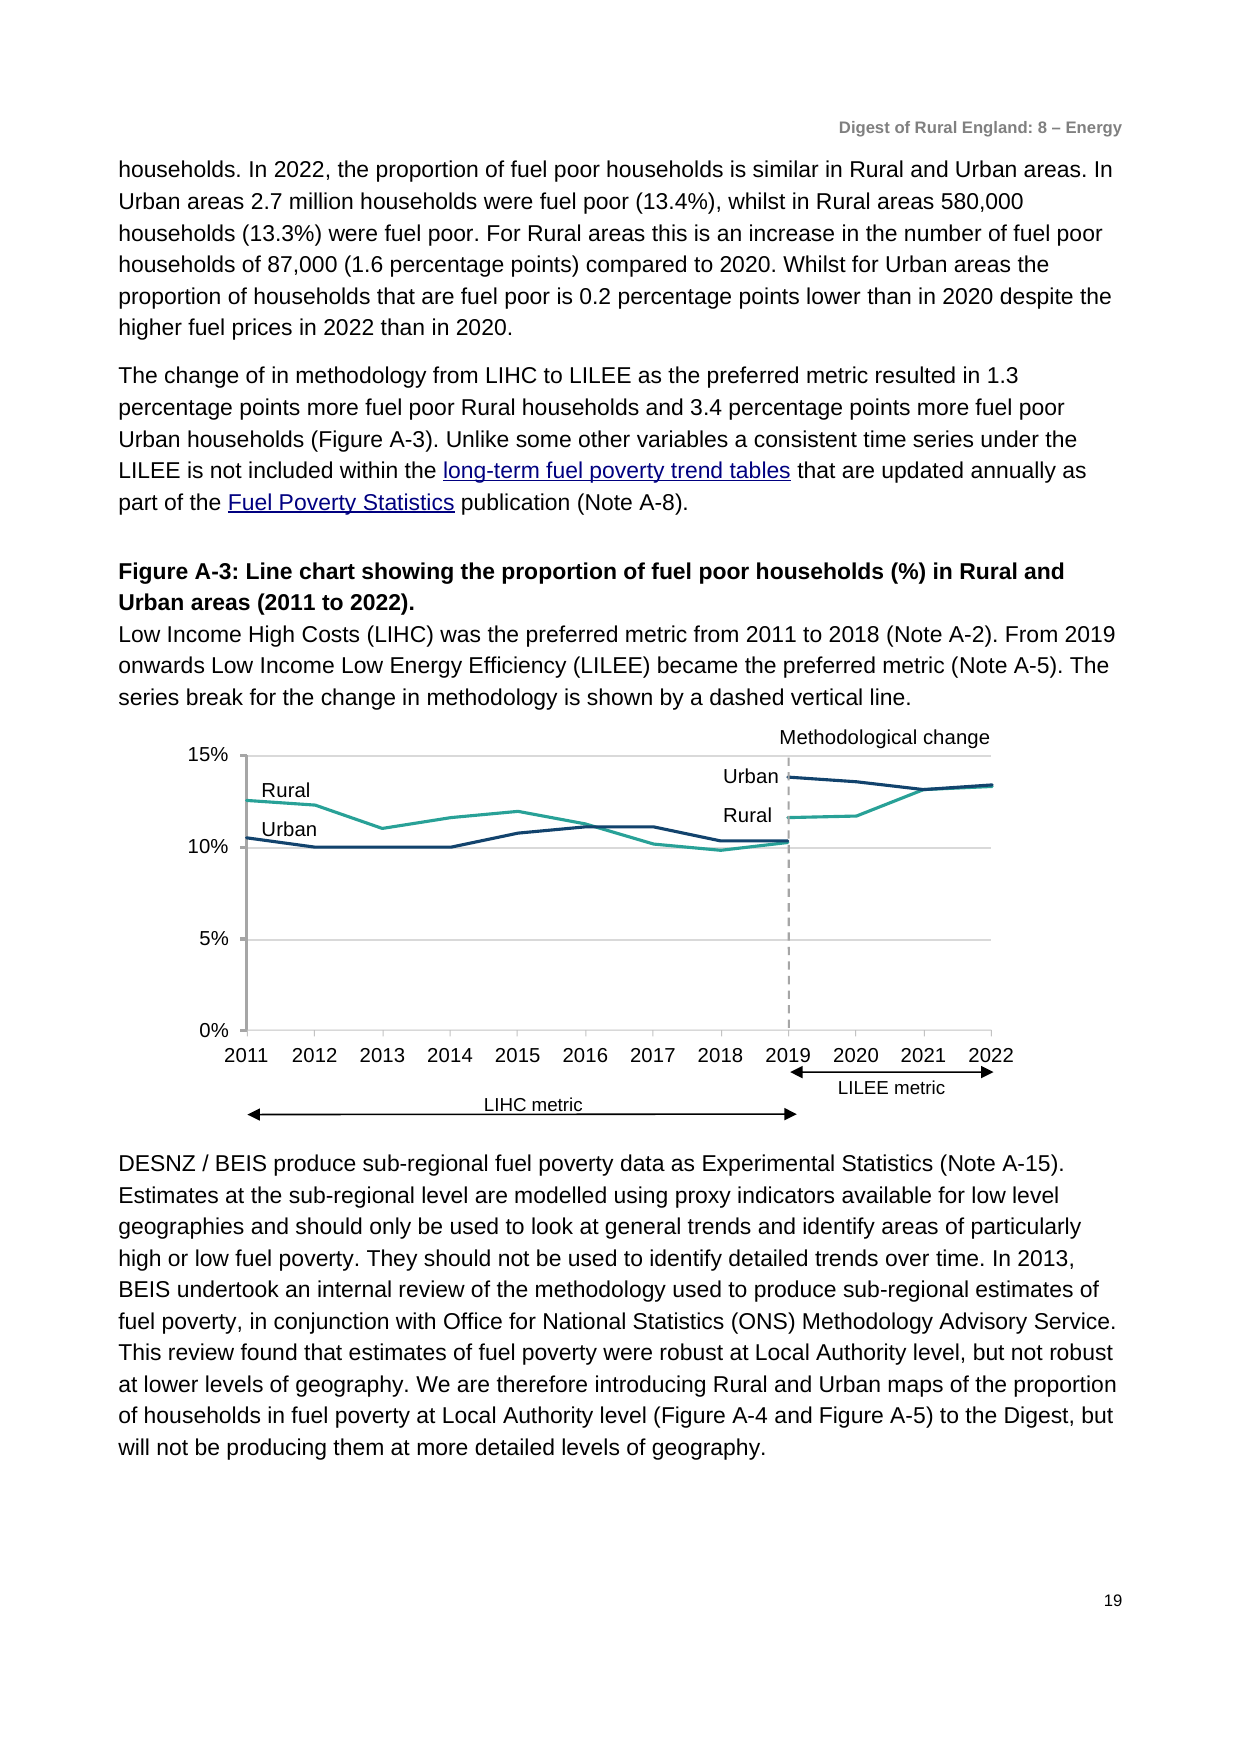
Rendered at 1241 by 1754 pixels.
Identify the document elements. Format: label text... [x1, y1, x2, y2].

text DESNZ / BEIS produce sub-regional fuel poverty data as Experimental Statistics (Note A-15). Estimates at the sub-regional level are modelled using proxy indicators available for low level geographies and should only be used to look at general trends and identify areas of particularly high or low fuel poverty. They should not be used to identify detailed trends over time. In 2013, BEIS undertook an internal review of the methodology used to produce sub-regional estimates of fuel poverty, in conjunction with Office for National Statistics (ONS) Methodology Advisory Service. This review found that estimates of fuel poverty were robust at Local Authority level, but not robust at lower levels of geography. We are therefore introducing Rural and Urban maps of the proportion of households in fuel poverty at Local Authority level (Figure A‑4 and Figure A‑5) to the Digest, but will not be producing them at more detailed levels of geography. [118, 1150, 1122, 1460]
text Low Income High Costs (LIHC) was the preferred metric from 2011 to 2018 (Note A-2). From 2019 onwards Low Income Low Energy Efficiency (LILEE) became the preferred metric (Note A-5). The series break for the change in methodology is shown by a dashed vertical line. [118, 621, 1122, 710]
text The change of in methodology from LIHC to LILEE as the preferred metric resulted in 1.3 percentage points more fuel poor Rural households and 3.4 percentage points more fuel poor Urban households (Figure A‑3). Unlike some other variables a consistent time series under the LILEE is not included within the long-term fuel poverty trend tables that are updated annually as part of the Fuel Poverty Statistics publication (Note A-8). [118, 362, 1122, 515]
text households. In 2022, the proportion of fuel poor households is similar in Rural and Urban areas. In Urban areas 2.7 million households were fuel poor (13.4%), whilst in Rural areas 580,000 households (13.3%) were fuel poor. For Rural areas this is an increase in the number of fuel poor households of 87,000 (1.6 percentage points) compared to 2020. Whilst for Urban areas the proportion of households that are fuel poor is 0.2 percentage points lower than in 2020 despite the higher fuel prices in 2022 than in 2020. [118, 156, 1122, 341]
text Figure A‑3: Line chart showing the proportion of fuel poor households (%) in Rural and Urban areas (2011 to 2022). [118, 558, 1122, 616]
